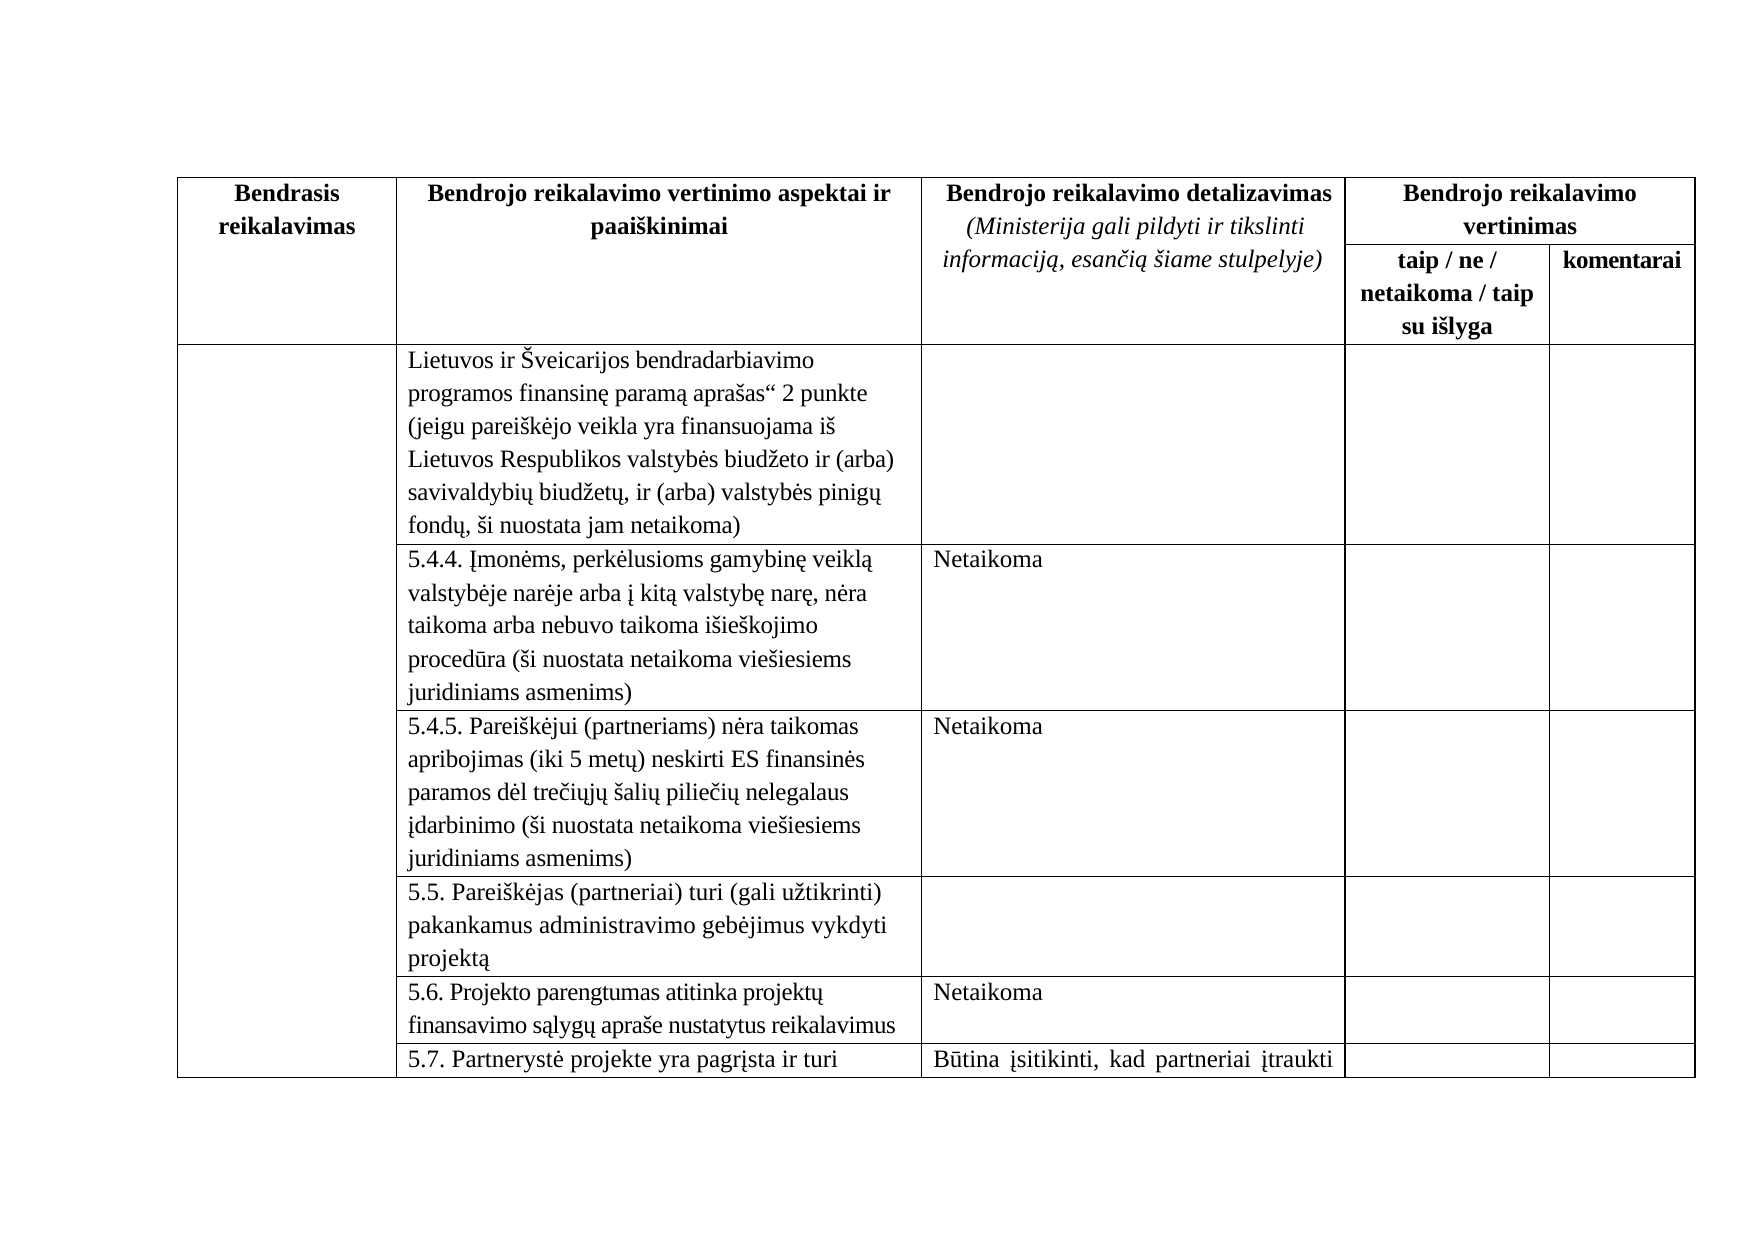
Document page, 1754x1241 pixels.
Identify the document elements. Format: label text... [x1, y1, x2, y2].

table_cell [922, 877, 1344, 976]
table_cell Netaikoma [922, 711, 1344, 876]
table_cell 5.7. Partnerystė projekte yra pagrįsta ir turi [397, 1044, 921, 1077]
table_cell [178, 345, 396, 1077]
table_header Bendrojo reikalavimo vertinimo aspektai ir paaiškinimai [397, 178, 921, 344]
table_cell [1550, 877, 1694, 976]
table_cell [922, 345, 1344, 543]
table_cell Netaikoma [922, 977, 1344, 1043]
table_cell 5.5. Pareiškėjas (partneriai) turi (gali užtikrinti) pakankamus administravimo gebėjimus vykdyti projektą [397, 877, 921, 976]
table_header Bendrojo reikalavimo detalizavimas (Ministerija gali pildyti ir tikslinti informaciją, esančią šiame stulpelyje) [922, 178, 1344, 344]
table_cell [178, 244, 396, 344]
table_cell [1346, 877, 1549, 976]
table_cell [1346, 977, 1549, 1043]
table_cell [1550, 545, 1694, 710]
table_header Bendrasis reikalavimas [178, 178, 396, 244]
table_cell [1550, 977, 1694, 1043]
table_cell [1550, 345, 1694, 543]
table_cell 5.6. Projekto parengtumas atitinka projektų finansavimo sąlygų apraše nustatytus reikalavimus [397, 977, 921, 1043]
table_cell Būtina įsitikinti, kad partneriai įtraukti [922, 1044, 1344, 1077]
table_cell [1346, 711, 1549, 876]
table_cell [1550, 711, 1694, 876]
table_cell komentarai [1550, 245, 1694, 344]
table_cell 5.4.5. Pareiškėjui (partneriams) nėra taikomas apribojimas (iki 5 metų) neskirti ES finansinės paramos dėl trečiųjų šalių piliečių nelegalaus įdarbinimo (ši nuostata netaikoma viešiesiems juridiniams asmenims) [397, 711, 921, 876]
table_cell [1550, 1044, 1694, 1077]
table_cell Lietuvos ir Šveicarijos bendradarbiavimo programos finansinę paramą aprašas“ 2 punkte (jeigu pareiškėjo veikla yra finansuojama iš Lietuvos Respublikos valstybės biudžeto ir (arba) savivaldybių biudžetų, ir (arba) valstybės pinigų fondų, ši nuostata jam netaikoma) [397, 345, 921, 543]
table_cell Netaikoma [922, 545, 1344, 710]
table_cell [1346, 345, 1549, 543]
table_cell taip / ne / netaikoma / taip su išlyga [1346, 245, 1549, 344]
table_cell [1346, 545, 1549, 710]
table_cell [1346, 1044, 1549, 1077]
table_cell 5.4.4. Įmonėms, perkėlusioms gamybinę veiklą valstybėje narėje arba į kitą valstybę narę, nėra taikoma arba nebuvo taikoma išieškojimo procedūra (ši nuostata netaikoma viešiesiems juridiniams asmenims) [397, 545, 921, 710]
table_header Bendrojo reikalavimo vertinimas [1346, 178, 1694, 244]
